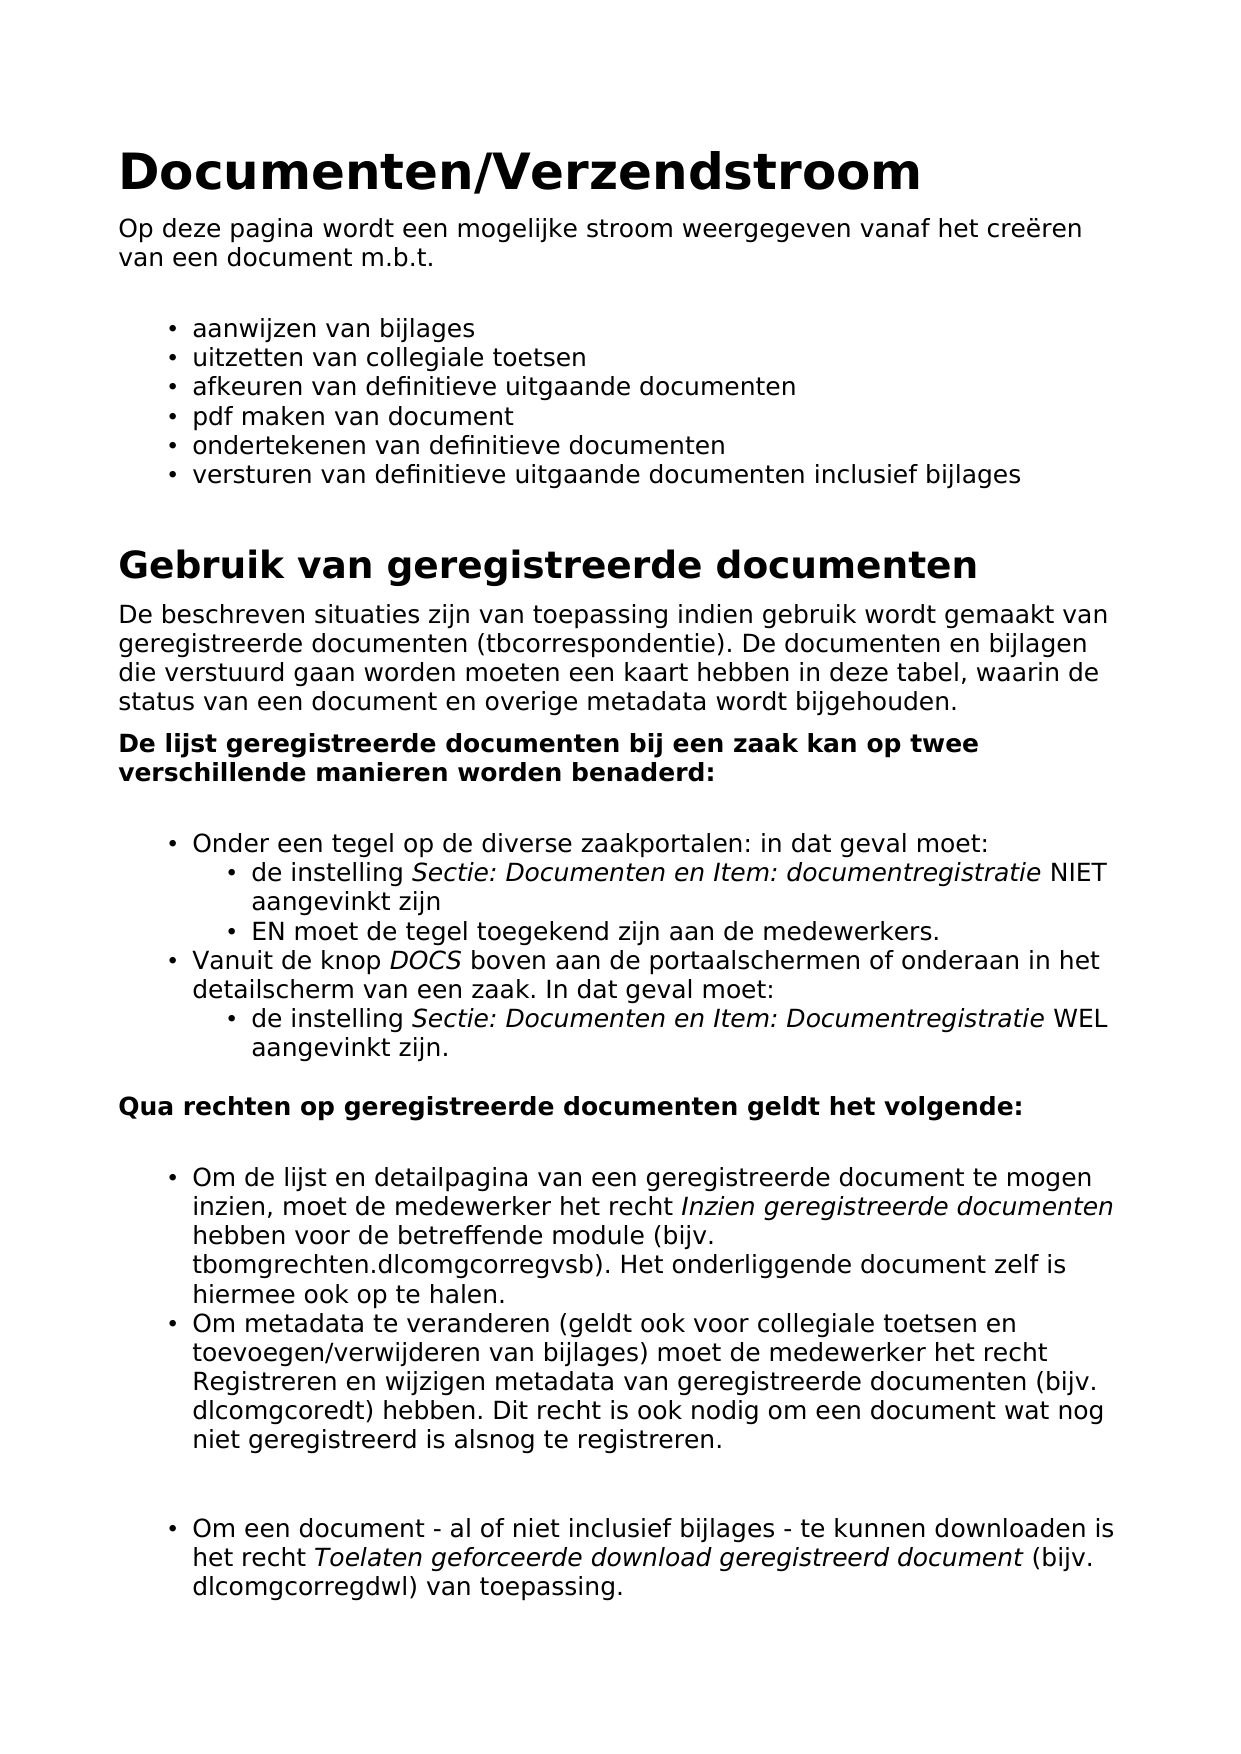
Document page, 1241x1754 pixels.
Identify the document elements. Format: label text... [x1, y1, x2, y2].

list ondertekenen van definitieve documenten [177, 431, 1122, 460]
list Om de lijst en detailpagina van een geregistreerde document te mogen inzien, moet de medewerker het recht Inzien geregistreerde documenten hebben voor de betreffende module (bijv. tbomgrechten.dlcomgcorregvsb). Het onderliggende document zelf is hiermee ook op te halen. [177, 1163, 1122, 1309]
text Op deze pagina wordt een mogelijke stroom weergegeven vanaf het creëren van een document m.b.t. [118, 214, 1122, 272]
list Vanuit de knop DOCS boven aan de portaalschermen of onderaan in het detailscherm van een zaak. In dat geval moet: [177, 946, 1122, 1004]
list de instelling Sectie: Documenten en Item: documentregistratie NIET aangevinkt zijn [236, 858, 1122, 917]
text Qua rechten op geregistreerde documenten geldt het volgende: [118, 1092, 1122, 1121]
text De beschreven situaties zijn van toepassing indien gebruik wordt gemaakt van geregistreerde documenten (tbcorrespondentie). De documenten en bijlagen die verstuurd gaan worden moeten een kaart hebben in deze tabel, waarin de status van een document en overige metadata wordt bijgehouden. [118, 600, 1122, 716]
subtitle Gebruik van geregistreerde documenten [118, 544, 1122, 587]
list versturen van definitieve uitgaande documenten inclusief bijlages [177, 460, 1122, 489]
list Om metadata te veranderen (geldt ook voor collegiale toetsen en toevoegen/verwijderen van bijlages) moet de medewerker het recht Registreren en wijzigen metadata van geregistreerde documenten (bijv. dlcomgcoredt) hebben. Dit recht is ook nodig om een document wat nog niet geregistreerd is alsnog te registreren. [177, 1309, 1122, 1455]
list EN moet de tegel toegekend zijn aan de medewerkers. [236, 917, 1122, 946]
list aanwijzen van bijlages [177, 314, 1122, 343]
list Onder een tegel op de diverse zaakportalen: in dat geval moet: [177, 829, 1122, 858]
list afkeuren van definitieve uitgaande documenten [177, 372, 1122, 402]
list pdf maken van document [177, 402, 1122, 431]
list de instelling Sectie: Documenten en Item: Documentregistratie WEL aangevinkt zijn. [236, 1004, 1122, 1063]
text De lijst geregistreerde documenten bij een zaak kan op twee verschillende manieren worden benaderd: [118, 729, 1122, 787]
list uitzetten van collegiale toetsen [177, 343, 1122, 372]
subtitle Documenten/Verzendstroom [118, 143, 1122, 201]
list Om een document - al of niet inclusief bijlages - te kunnen downloaden is het recht Toelaten geforceerde download geregistreerd document (bijv. dlcomgcorregdwl) van toepassing. [177, 1514, 1122, 1601]
